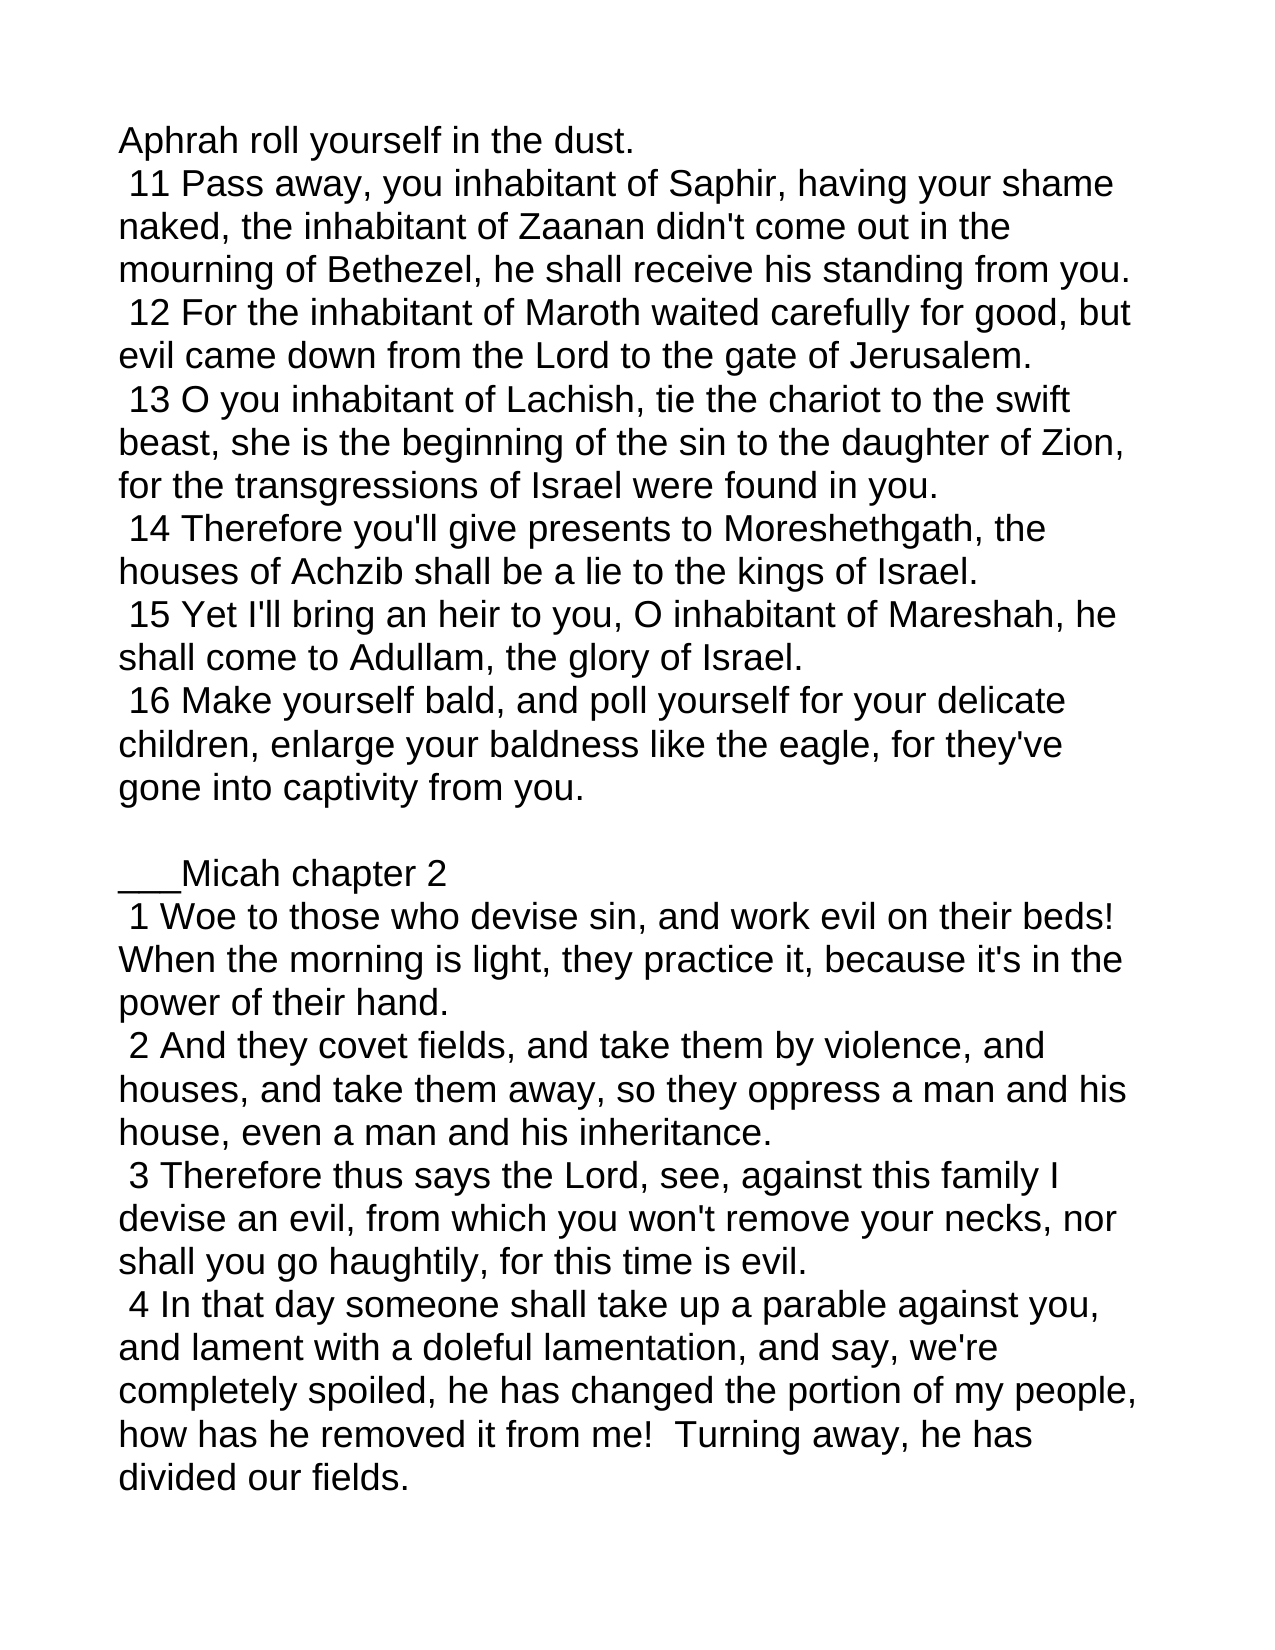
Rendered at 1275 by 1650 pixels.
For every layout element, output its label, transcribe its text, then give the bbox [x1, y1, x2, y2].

text 1 Woe to those who devise sin, and work evil on their beds! When the morning is light, they practice it, because it's in the power of their hand. [118, 894, 1157, 1024]
text 4 In that day someone shall take up a parable against you, and lament with a doleful lamentation, and say, we're completely spoiled, he has changed the portion of my people, how has he removed it from me! Turning away, he has divided our fields. [118, 1282, 1157, 1498]
text 3 Therefore thus says the Lord, see, against this family I devise an evil, from which you won't remove your necks, nor shall you go haughtily, for this time is evil. [118, 1153, 1157, 1282]
text 2 And they covet fields, and take them by violence, and houses, and take them away, so they oppress a man and his house, even a man and his inheritance. [118, 1024, 1157, 1153]
text 11 Pass away, you inhabitant of Saphir, having your shame naked, the inhabitant of Zaanan didn't come out in the mourning of Bethezel, he shall receive his standing from you. [118, 161, 1157, 291]
text 14 Therefore you'll give presents to Moreshethgath, the houses of Achzib shall be a lie to the kings of Israel. [118, 506, 1157, 592]
text 12 For the inhabitant of Maroth waited carefully for good, but evil came down from the Lord to the gate of Jerusalem. [118, 291, 1157, 377]
text 13 O you inhabitant of Lachish, tie the chariot to the swift beast, she is the beginning of the sin to the daughter of Zion, for the transgressions of Israel were found in you. [118, 377, 1157, 506]
text 16 Make yourself bald, and poll yourself for your delicate children, enlarge your baldness like the eagle, for they've gone into captivity from you. [118, 679, 1157, 808]
text 15 Yet I'll bring an heir to you, O inhabitant of Mareshah, he shall come to Adullam, the glory of Israel. [118, 592, 1157, 679]
text ___Micah chapter 2 [118, 851, 1157, 894]
text Aphrah roll yourself in the dust. [118, 118, 1157, 161]
